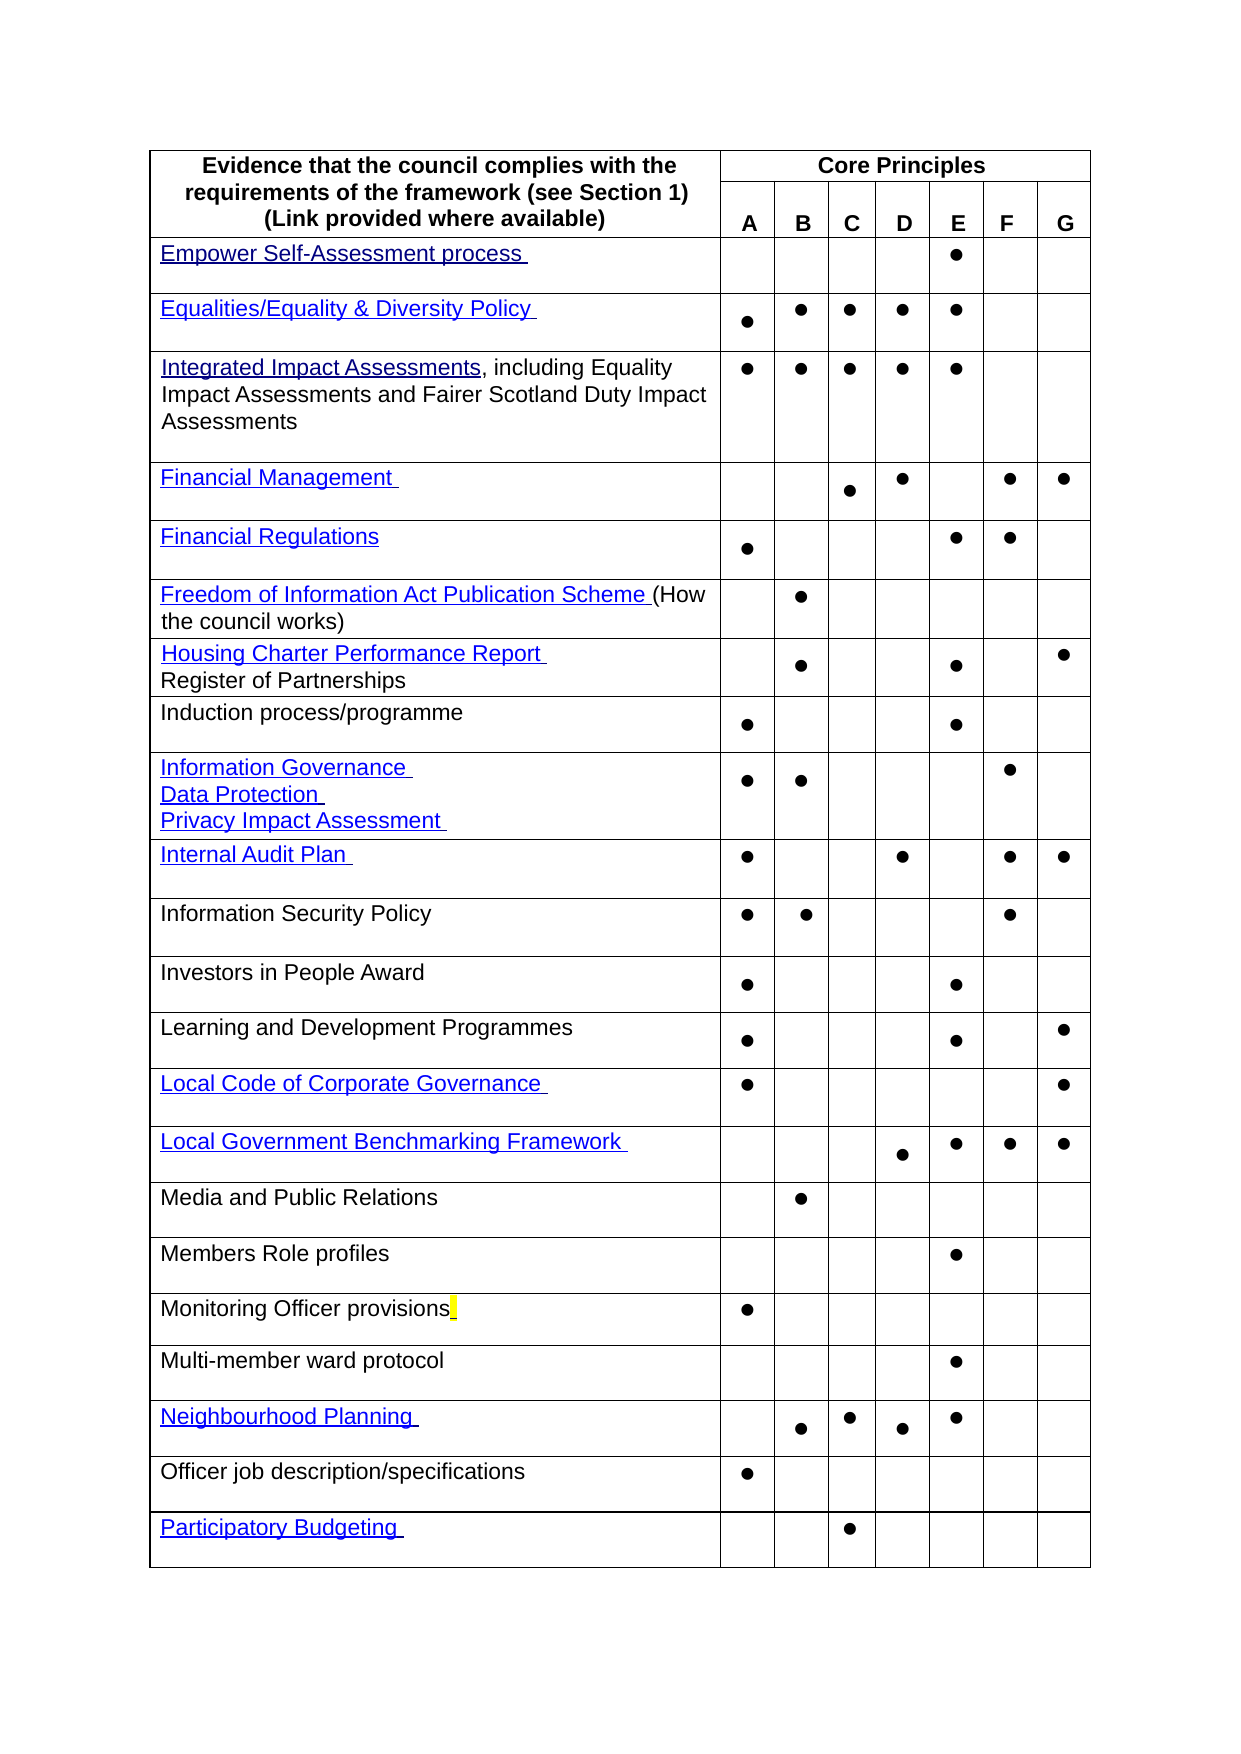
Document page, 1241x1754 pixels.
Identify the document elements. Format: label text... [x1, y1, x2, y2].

table_cell A [721, 182, 774, 237]
table_cell [721, 1127, 774, 1182]
table_cell  [721, 1294, 774, 1345]
table_cell [1038, 957, 1090, 1012]
table_cell G [1038, 182, 1090, 237]
table_cell Internal Audit Plan [151, 840, 720, 898]
table_cell Neighbourhood Planning [151, 1401, 720, 1456]
table_cell [984, 1457, 1037, 1511]
table_cell Monitoring Officer provisions [151, 1294, 720, 1345]
table_cell Empower Self-Assessment process [151, 238, 720, 293]
table_cell [721, 1238, 774, 1293]
table_cell Participatory Budgeting [151, 1513, 720, 1567]
table_header Core Principles [721, 151, 1090, 181]
table_cell [829, 1013, 875, 1067]
table_cell [930, 463, 983, 520]
table_cell [876, 899, 929, 956]
table_cell Freedom of Information Act Publication Scheme (How the council works) [151, 580, 720, 638]
table_cell  [930, 352, 983, 462]
table_header Evidence that the council complies with the requirements of the framework (see Section 1) (Link provided where available) [151, 151, 720, 237]
table_cell Multi-member ward protocol [151, 1346, 720, 1400]
table_cell [829, 1346, 875, 1400]
table_cell D [876, 182, 929, 237]
table_cell [829, 1127, 875, 1182]
table_cell [984, 238, 1037, 293]
table_cell [1038, 1346, 1090, 1400]
table_cell Members Role profiles [151, 1238, 720, 1293]
table_cell  [1038, 463, 1090, 520]
table_cell Information Security Policy [151, 899, 720, 956]
table_cell [930, 580, 983, 638]
table_cell [876, 1183, 929, 1237]
table_cell  [775, 639, 828, 696]
table_cell  [984, 753, 1037, 839]
table_cell  [721, 352, 774, 462]
table_cell [876, 697, 929, 752]
table_cell [1038, 1294, 1090, 1345]
table_cell B [775, 182, 828, 237]
table_cell [829, 1069, 875, 1126]
table_cell [829, 521, 875, 579]
table_cell Financial Management [151, 463, 720, 520]
table_cell  [876, 352, 929, 462]
table_cell [876, 521, 929, 579]
table_cell  [721, 1457, 774, 1511]
table_cell [829, 1457, 875, 1511]
table_cell  [1038, 639, 1090, 696]
table_cell [775, 697, 828, 752]
table_cell [829, 1183, 875, 1237]
table_cell [775, 463, 828, 520]
table_cell [829, 957, 875, 1012]
table_cell [1038, 352, 1090, 462]
table_cell [984, 639, 1037, 696]
table_cell  [775, 1401, 828, 1456]
table_cell [1038, 1513, 1090, 1567]
table_cell [721, 1183, 774, 1237]
table_cell  [721, 957, 774, 1012]
table_cell [721, 639, 774, 696]
table_cell [876, 1457, 929, 1511]
table_cell [775, 521, 828, 579]
table_cell [930, 1069, 983, 1126]
table_cell [775, 1238, 828, 1293]
table_cell [876, 1238, 929, 1293]
table_cell  [984, 840, 1037, 898]
table_cell [876, 1513, 929, 1567]
table_cell [775, 1294, 828, 1345]
table_cell  [876, 1401, 929, 1456]
table_cell [930, 1513, 983, 1567]
table_cell  [930, 1401, 983, 1456]
table_cell Learning and Development Programmes [151, 1013, 720, 1067]
table_cell Officer job description/specifications [151, 1457, 720, 1511]
table_cell Information Governance Data Protection Privacy Impact Assessment [151, 753, 720, 839]
table_cell [829, 840, 875, 898]
table_cell [984, 697, 1037, 752]
table_cell  [721, 1013, 774, 1067]
table_cell [984, 580, 1037, 638]
table_cell [984, 1294, 1037, 1345]
table_cell  [1038, 1069, 1090, 1126]
table_cell [829, 1238, 875, 1293]
table_cell [1038, 521, 1090, 579]
table_cell  [930, 1346, 983, 1400]
table_cell  [930, 639, 983, 696]
table_cell [829, 580, 875, 638]
table_cell  [876, 463, 929, 520]
table_cell [721, 1401, 774, 1456]
table_cell [876, 753, 929, 839]
table_cell  [721, 294, 774, 351]
table_cell [775, 1127, 828, 1182]
table_cell [930, 1457, 983, 1511]
table_cell E [930, 182, 983, 237]
table_cell  [829, 1401, 875, 1456]
table_cell  [829, 352, 875, 462]
table_cell  [829, 294, 875, 351]
table_cell [984, 957, 1037, 1012]
table_cell  [930, 1238, 983, 1293]
table_cell  [930, 1013, 983, 1067]
table_cell  [984, 1127, 1037, 1182]
table_cell [984, 1183, 1037, 1237]
table_cell  [829, 1513, 875, 1567]
table_cell [829, 639, 875, 696]
table_cell  [775, 580, 828, 638]
table_cell  [984, 899, 1037, 956]
table_cell  [984, 521, 1037, 579]
table_cell [721, 463, 774, 520]
table_cell [1038, 238, 1090, 293]
table_cell [775, 840, 828, 898]
table_cell [930, 1294, 983, 1345]
table_cell Local Government Benchmarking Framework [151, 1127, 720, 1182]
table_cell  [876, 294, 929, 351]
table_cell [876, 957, 929, 1012]
table_cell  [1038, 840, 1090, 898]
table_cell Equalities/Equality & Diversity Policy [151, 294, 720, 351]
table_cell  [930, 521, 983, 579]
table_cell Media and Public Relations [151, 1183, 720, 1237]
table_cell [876, 580, 929, 638]
table_cell  [775, 753, 828, 839]
table_cell [1038, 580, 1090, 638]
table_cell [775, 957, 828, 1012]
table_cell [930, 899, 983, 956]
table_cell  [775, 294, 828, 351]
table_cell Investors in People Award [151, 957, 720, 1012]
table_cell  [930, 957, 983, 1012]
table_cell [829, 899, 875, 956]
table_cell [721, 1513, 774, 1567]
table_cell  [876, 1127, 929, 1182]
table_cell  [930, 294, 983, 351]
table_cell [1038, 1401, 1090, 1456]
table_cell [721, 238, 774, 293]
table_cell [876, 238, 929, 293]
table_cell Integrated Impact Assessments, including Equality Impact Assessments and Fairer Scotland Duty Impact Assessments [151, 352, 720, 462]
table_cell [1038, 1183, 1090, 1237]
table_cell Financial Regulations [151, 521, 720, 579]
table_cell [876, 1069, 929, 1126]
table_cell  [1038, 1127, 1090, 1182]
table_cell [1038, 1238, 1090, 1293]
table_cell [984, 1238, 1037, 1293]
table_cell [984, 1401, 1037, 1456]
table_cell [984, 294, 1037, 351]
table_cell [876, 1013, 929, 1067]
table_cell [1038, 697, 1090, 752]
table_cell  [775, 899, 828, 956]
table_cell [876, 1294, 929, 1345]
table_cell  [829, 463, 875, 520]
table_cell  [984, 463, 1037, 520]
table_cell C [829, 182, 875, 237]
table_cell [930, 840, 983, 898]
table_cell [984, 1513, 1037, 1567]
table_cell  [930, 1127, 983, 1182]
table_cell [984, 1069, 1037, 1126]
table_cell [1038, 294, 1090, 351]
table_cell  [721, 1069, 774, 1126]
table_cell  [721, 697, 774, 752]
table_cell [829, 697, 875, 752]
table_cell [984, 1013, 1037, 1067]
table_cell [930, 1183, 983, 1237]
table_cell [775, 1513, 828, 1567]
table_cell F [984, 182, 1037, 237]
table_cell  [721, 840, 774, 898]
table_cell  [775, 352, 828, 462]
table_cell  [930, 238, 983, 293]
table_cell [984, 352, 1037, 462]
table_cell [775, 1457, 828, 1511]
table_cell [721, 1346, 774, 1400]
table_cell [1038, 753, 1090, 839]
table_cell [984, 1346, 1037, 1400]
table_cell  [721, 753, 774, 839]
table_cell [829, 238, 875, 293]
table_cell [775, 238, 828, 293]
table_cell  [721, 521, 774, 579]
table_cell [876, 1346, 929, 1400]
table_cell Local Code of Corporate Governance [151, 1069, 720, 1126]
table_cell [829, 1294, 875, 1345]
table_cell [876, 639, 929, 696]
table_cell  [1038, 1013, 1090, 1067]
table_cell [829, 753, 875, 839]
table_cell  [721, 899, 774, 956]
table_cell [930, 753, 983, 839]
table_cell [1038, 1457, 1090, 1511]
table_cell [1038, 899, 1090, 956]
table_cell [721, 580, 774, 638]
table_cell [775, 1069, 828, 1126]
table_cell [775, 1013, 828, 1067]
table_cell Induction process/programme [151, 697, 720, 752]
table_cell Housing Charter Performance Report Register of Partnerships [151, 639, 720, 696]
table_cell  [876, 840, 929, 898]
table_cell  [775, 1183, 828, 1237]
table_cell  [930, 697, 983, 752]
table_cell [775, 1346, 828, 1400]
